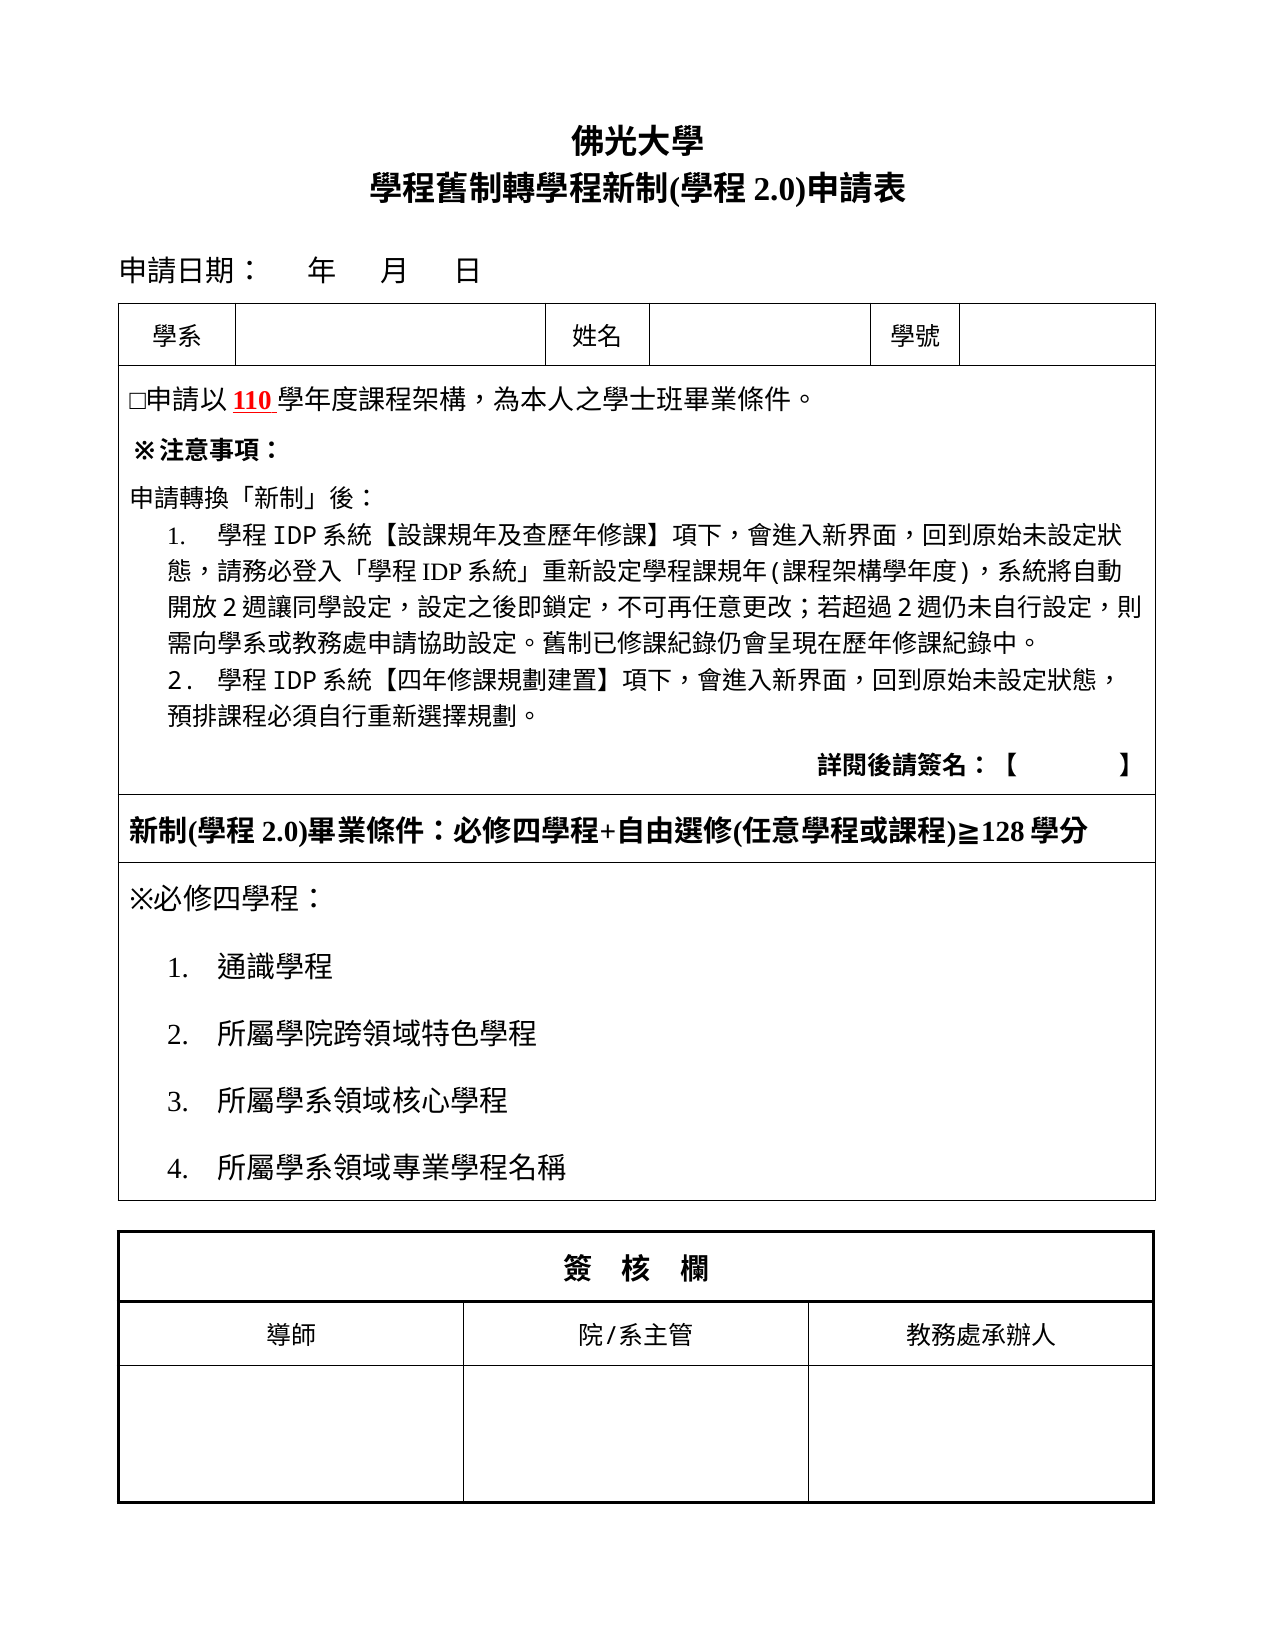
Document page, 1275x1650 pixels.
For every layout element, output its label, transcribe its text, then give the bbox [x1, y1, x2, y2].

table_cell 導師 [120, 1303, 463, 1364]
table_header [650, 304, 870, 365]
table_header 姓名 [546, 304, 649, 365]
table_cell ※必修四學程： 通識學程 所屬學院跨領域特色學程 所屬學系領域核心學程 所屬學系領域專業學程名稱 [119, 863, 1155, 1200]
text 學程舊制轉學程新制(學程2.0)申請表 [118, 162, 1157, 210]
table_cell 院/系主管 [464, 1303, 808, 1364]
text 佛光大學 [118, 118, 1157, 162]
table_header [960, 304, 1155, 365]
table_cell 教務處承辦人 [809, 1303, 1152, 1364]
table_header [236, 304, 545, 365]
table_cell 新制(學程2.0)畢業條件：必修四學程+自由選修(任意學程或課程)≧128學分 [119, 795, 1155, 862]
text 申請日期： 年 月 日 [118, 248, 1157, 290]
table_cell □申請以110學年度課程架構，為本人之學士班畢業條件。 ※注意事項： 申請轉換「新制」後： 學程IDP系統【設課規年及查歷年修課】項下，會進入新界面，回到原始未設定狀態，請務必登入「學程IDP系統」重新設定學程課規年(課程架構學年度)，系統將自動開放2週讓同學設定，設定之後即鎖定，不可再任意更改；若超過2週仍未自行設定，則需向學系或教務處申請協助設定。舊制已修課紀錄仍會呈現在歷年修課紀錄中。 學程IDP系統【四年修課規劃建置】項下，會進入新界面，回到原始未設定狀態，預排課程必須自行重新選擇規劃。 詳閱後請簽名：【 】 [119, 366, 1155, 794]
table_cell [120, 1366, 463, 1501]
table_header 簽 核 欄 [120, 1233, 1152, 1300]
table_cell [809, 1366, 1152, 1501]
table_header 學系 [119, 304, 235, 365]
table_cell [464, 1366, 808, 1501]
table_header 學號 [871, 304, 959, 365]
